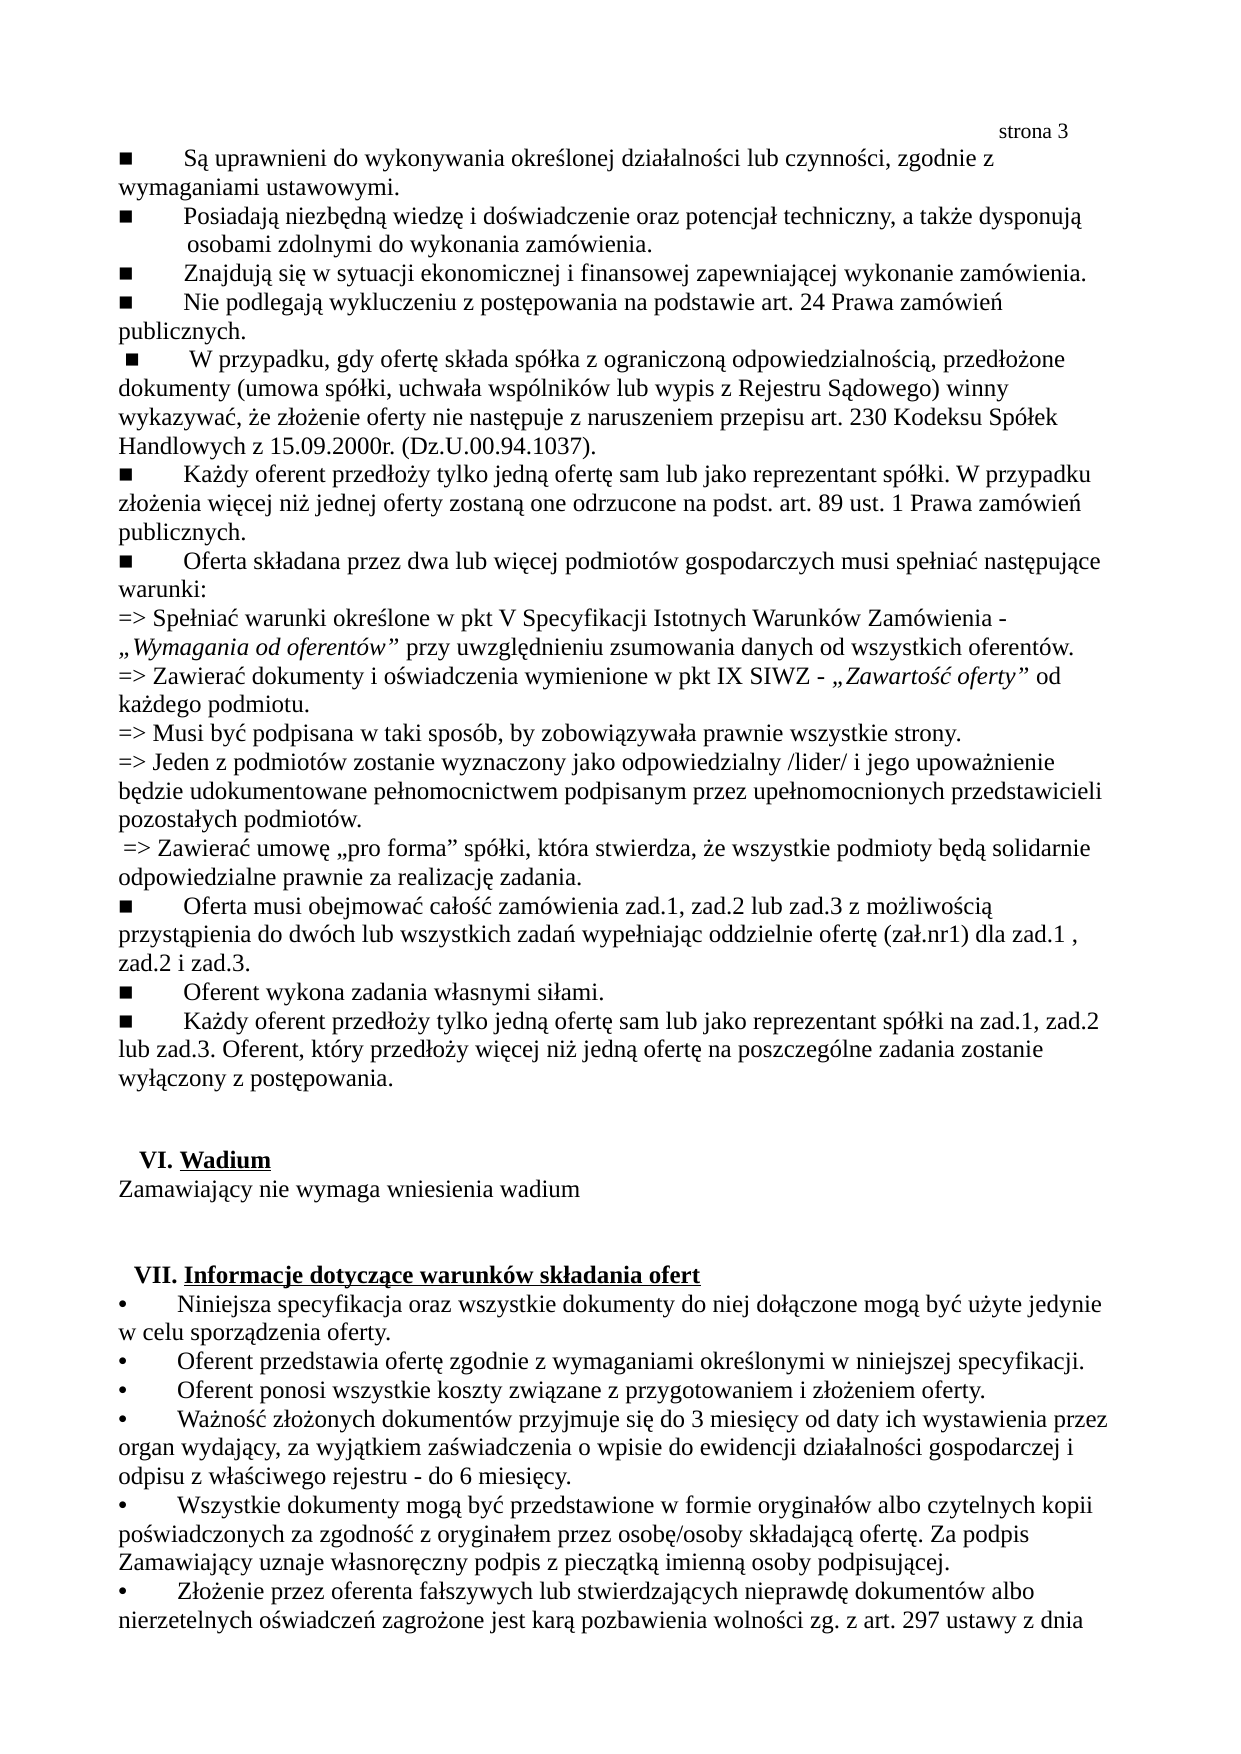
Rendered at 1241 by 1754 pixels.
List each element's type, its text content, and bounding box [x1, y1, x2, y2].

text • Złożenie przez oferenta fałszywych lub stwierdzających nieprawdę dokumentów albo nierzetelnych oświadczeń zagrożone jest karą pozbawienia wolności zg. z art. 297 ustawy z dnia [118, 1576, 1122, 1634]
text osobami zdolnymi do wykonania zamówienia. [118, 229, 1122, 258]
text dokumenty (umowa spółki, uchwała wspólników lub wypis z Rejestru Sądowego) winny wykazywać, że złożenie oferty nie następuje z naruszeniem przepisu art. 230 Kodeksu Spółek [118, 373, 1122, 431]
text => Spełniać warunki określone w pkt V Specyfikacji Istotnych Warunków Zamówienia -„Wymagania od oferentów” przy uwzględnieniu zsumowania danych od wszystkich oferentów. [118, 603, 1122, 661]
text ■ Oferta musi obejmować całość zamówienia zad.1, zad.2 lub zad.3 z możliwością przystąpienia do dwóch lub wszystkich zadań wypełniając oddzielnie ofertę (zał.nr1) dla zad.1 , zad.2 i zad.3. [118, 891, 1122, 977]
text => Zawierać dokumenty i oświadczenia wymienione w pkt IX SIWZ - „Zawartość oferty” od każdego podmiotu. [118, 661, 1122, 718]
text będzie udokumentowane pełnomocnictwem podpisanym przez upełnomocnionych przedstawicieli pozostałych podmiotów. [118, 776, 1122, 833]
text => Jeden z podmiotów zostanie wyznaczony jako odpowiedzialny /lider/ i jego upoważnienie [118, 747, 1122, 776]
text ■ Każdy oferent przedłoży tylko jedną ofertę sam lub jako reprezentant spółki. W przypadku złożenia więcej niż jednej oferty zostaną one odrzucone na podst. art. 89 ust. 1 Prawa zamówień publicznych. [118, 459, 1122, 546]
text => Musi być podpisana w taki sposób, by zobowiązywała prawnie wszystkie strony. [118, 718, 1122, 747]
text VI. Wadium [118, 1145, 1122, 1174]
text Zamawiający nie wymaga wniesienia wadium [118, 1174, 1122, 1202]
text • Oferent ponosi wszystkie koszty związane z przygotowaniem i złożeniem oferty. [118, 1375, 1122, 1404]
text ■ Nie podlegają wykluczeniu z postępowania na podstawie art. 24 Prawa zamówień publicznych. [118, 287, 1122, 344]
text ■ Oferta składana przez dwa lub więcej podmiotów gospodarczych musi spełniać następujące warunki: [118, 546, 1122, 603]
text ■ Są uprawnieni do wykonywania określonej działalności lub czynności, zgodnie z wymaganiami ustawowymi. [118, 143, 1122, 201]
text => Zawierać umowę „pro forma” spółki, która stwierdza, że wszystkie podmioty będą solidarnie odpowiedzialne prawnie za realizację zadania. [118, 833, 1122, 891]
text ■ Każdy oferent przedłoży tylko jedną ofertę sam lub jako reprezentant spółki na zad.1, zad.2 lub zad.3. Oferent, który przedłoży więcej niż jedną ofertę na poszczególne zadania zostanie wyłączony z postępowania. [118, 1006, 1122, 1092]
text strona 3 [118, 118, 1122, 143]
text • Ważność złożonych dokumentów przyjmuje się do 3 miesięcy od daty ich wystawienia przez organ wydający, za wyjątkiem zaświadczenia o wpisie do ewidencji działalności gospodarczej i odpisu z właściwego rejestru - do 6 miesięcy. [118, 1404, 1122, 1490]
text • Wszystkie dokumenty mogą być przedstawione w formie oryginałów albo czytelnych kopii poświadczonych za zgodność z oryginałem przez osobę/osoby składającą ofertę. Za podpis Zamawiający uznaje własnoręczny podpis z pieczątką imienną osoby podpisującej. [118, 1490, 1122, 1576]
text ■ Znajdują się w sytuacji ekonomicznej i finansowej zapewniającej wykonanie zamówienia. [118, 258, 1122, 287]
text VII. Informacje dotyczące warunków składania ofert [118, 1260, 1122, 1289]
text • Niniejsza specyfikacja oraz wszystkie dokumenty do niej dołączone mogą być użyte jedynie w celu sporządzenia oferty. [118, 1289, 1122, 1346]
text Handlowych z 15.09.2000r. (Dz.U.00.94.1037). [118, 431, 1122, 459]
text ■ Posiadają niezbędną wiedzę i doświadczenie oraz potencjał techniczny, a także dysponują [118, 201, 1122, 229]
text • Oferent przedstawia ofertę zgodnie z wymaganiami określonymi w niniejszej specyfikacji. [118, 1346, 1122, 1375]
text ■ W przypadku, gdy ofertę składa spółka z ograniczoną odpowiedzialnością, przedłożone [118, 344, 1122, 373]
text ■ Oferent wykona zadania własnymi siłami. [118, 977, 1122, 1006]
